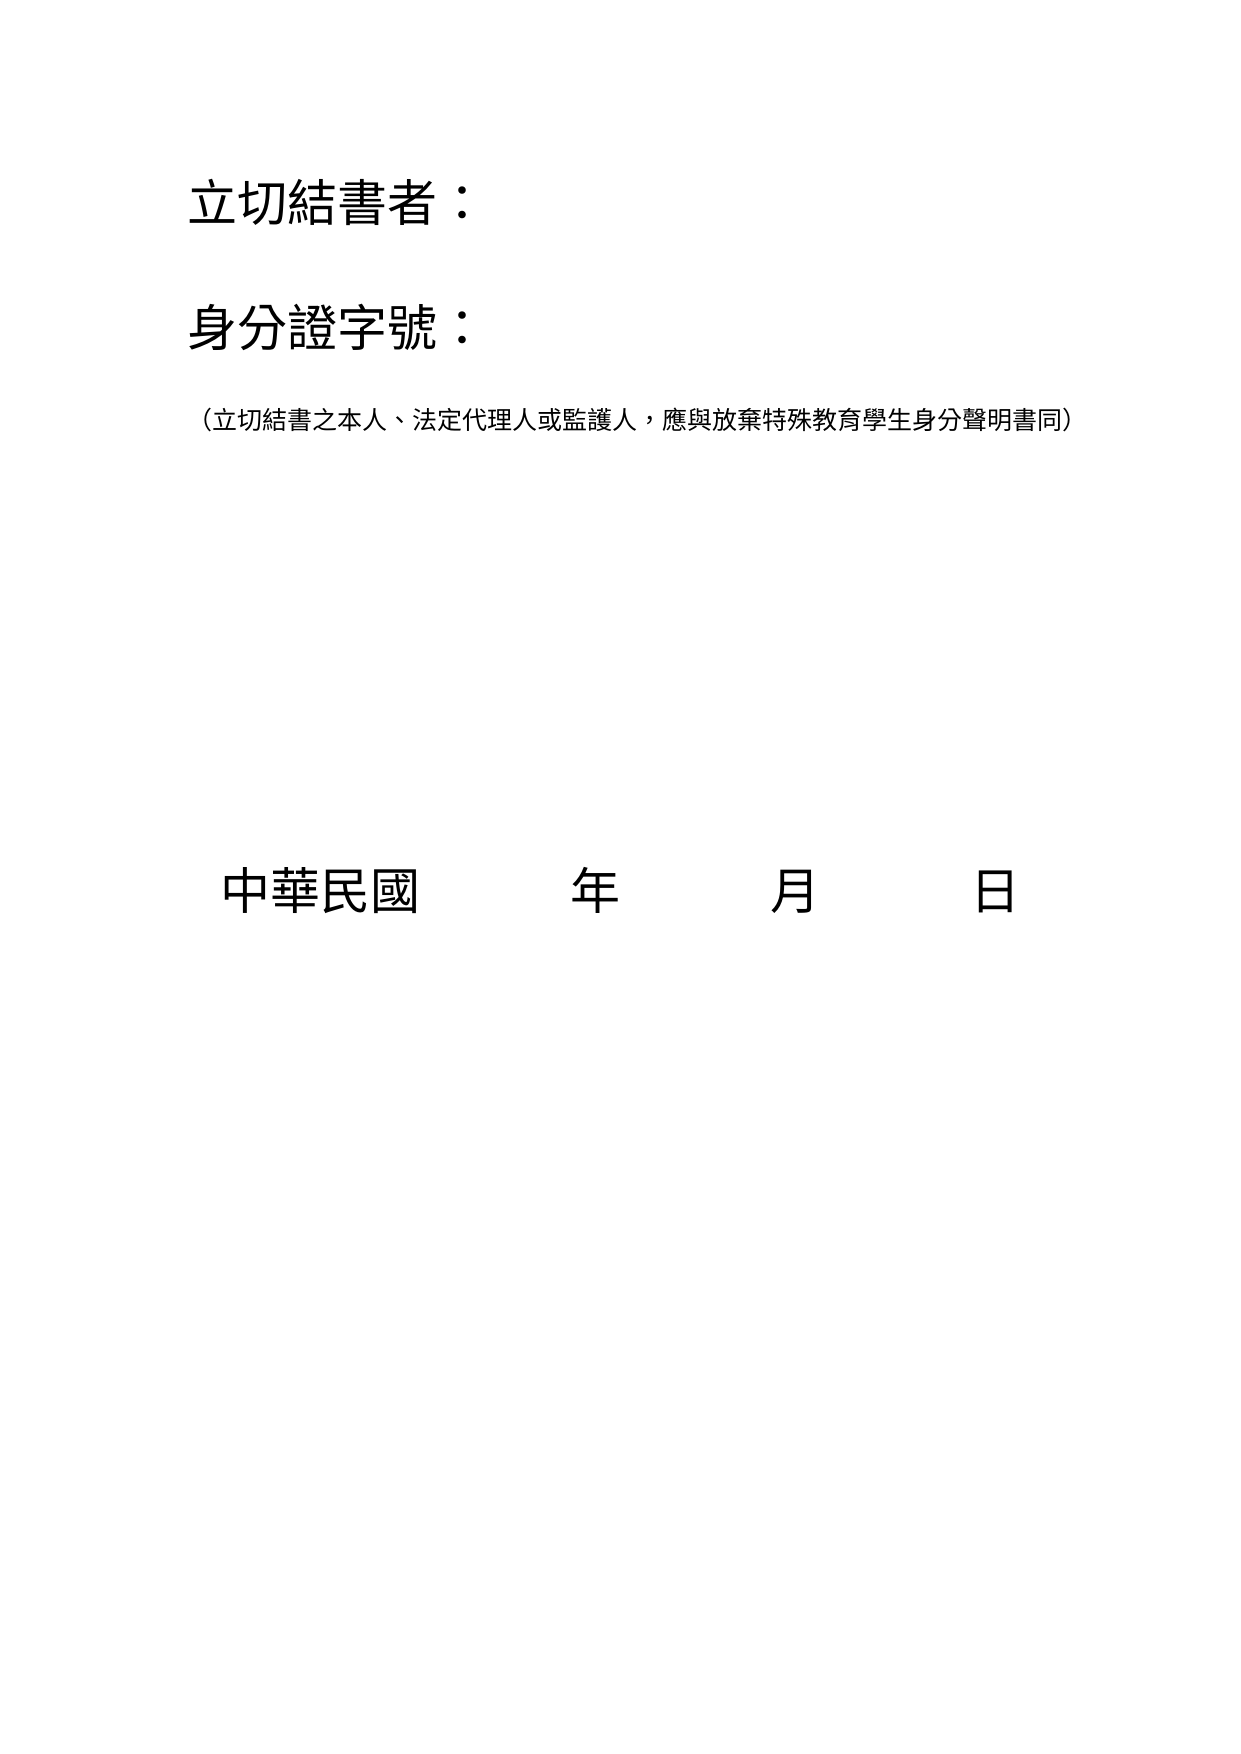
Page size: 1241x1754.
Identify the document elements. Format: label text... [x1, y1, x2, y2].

text 立切結書者： [187, 127, 1053, 252]
text 中華民國 年 月 日 [187, 814, 1053, 939]
text 身分證字號： [187, 252, 1053, 377]
text （立切結書之本人、法定代理人或監護人，應與放棄特殊教育學生身分聲明書同） [187, 377, 1088, 439]
